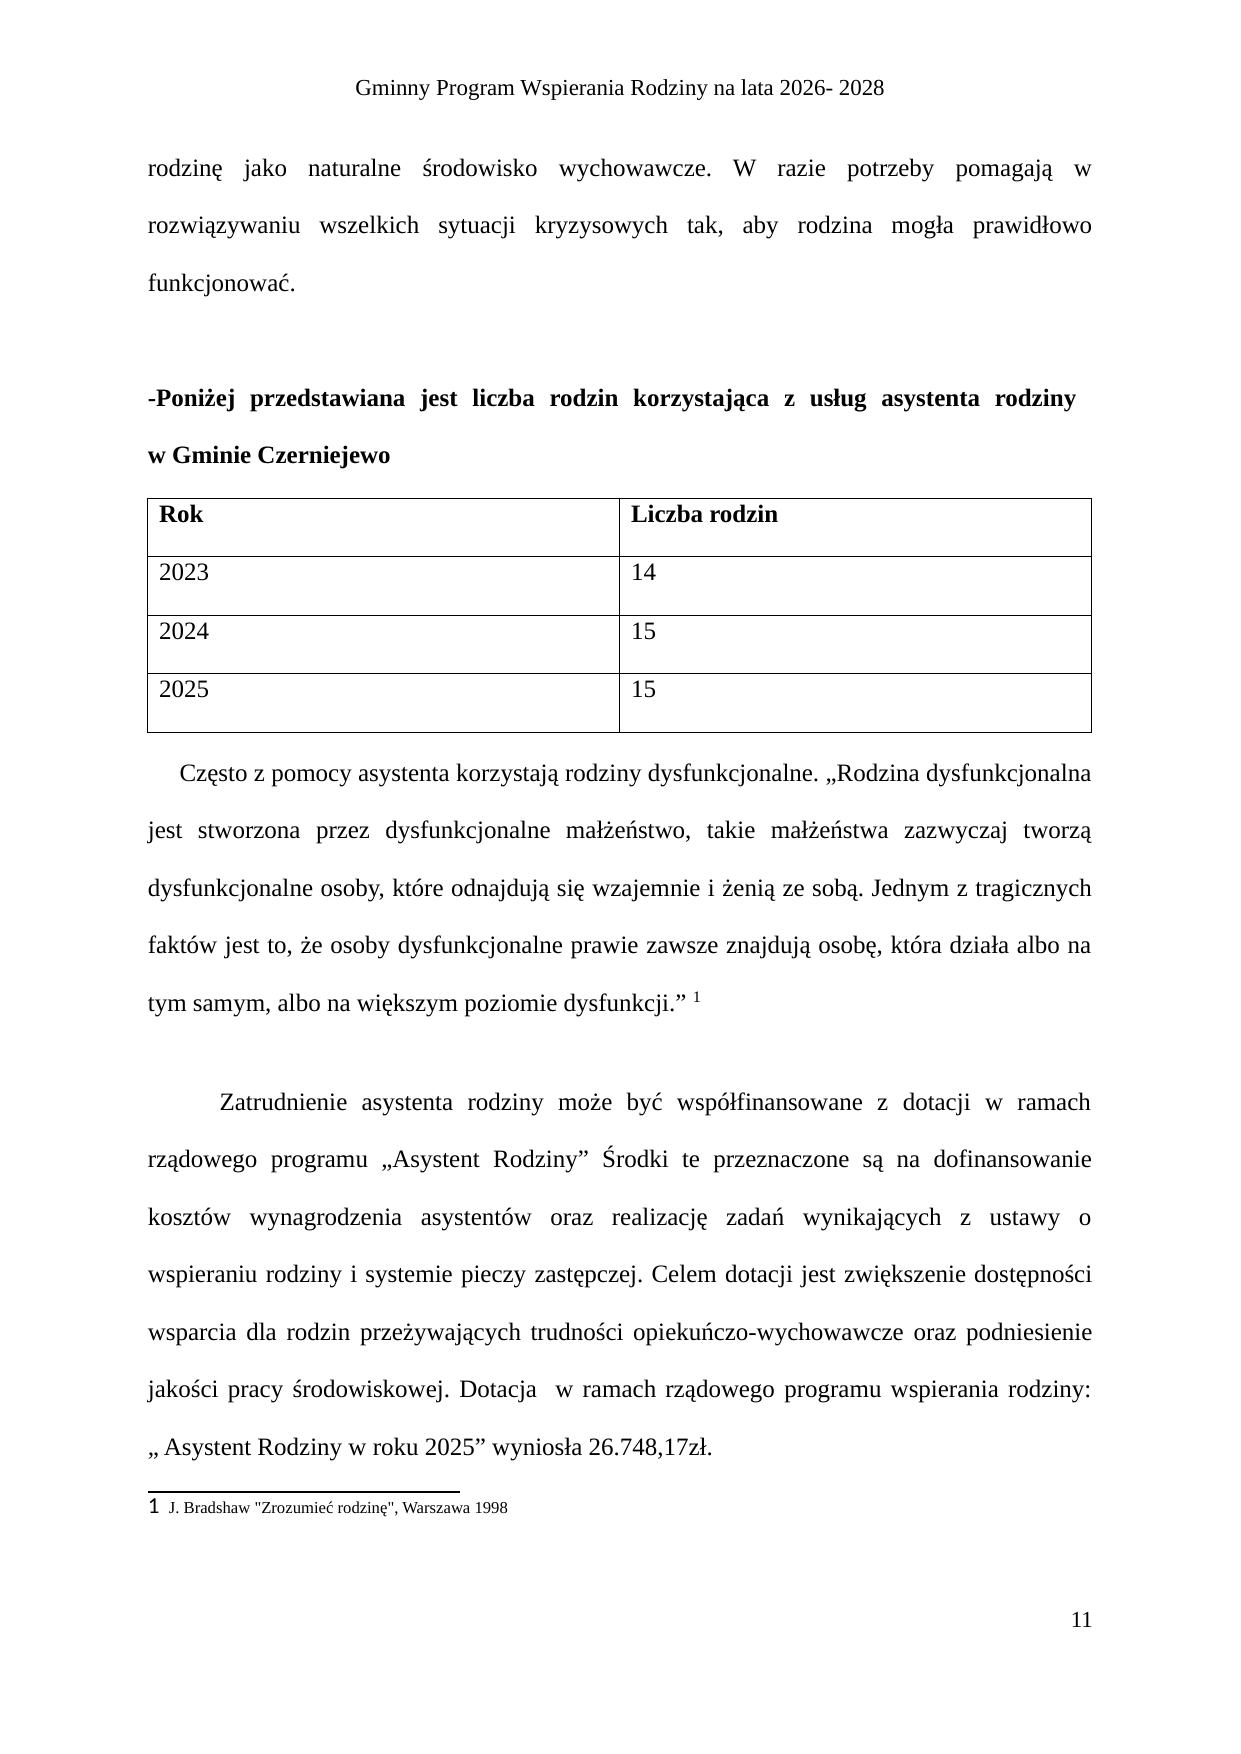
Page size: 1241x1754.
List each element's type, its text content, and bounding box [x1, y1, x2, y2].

text rodzinę jako naturalne środowisko wychowawcze. W razie potrzeby pomagają w rozwiązywaniu wszelkich sytuacji kryzysowych tak, aby rodzina mogła prawidłowo funkcjonować. [148, 153, 1093, 297]
text Zatrudnienie asystenta rodziny może być współfinansowane z dotacji w ramach rządowego programu „Asystent Rodziny” Środki te przeznaczone są na dofinansowanie kosztów wynagrodzenia asystentów oraz realizację zadań wynikających z ustawy o wspieraniu rodziny i systemie pieczy zastępczej. Celem dotacji jest zwiększenie dostępności wsparcia dla rodzin przeżywających trudności opiekuńczo-wychowawcze oraz podniesienie jakości pracy środowiskowej. Dotacja w ramach rządowego programu wspierania rodziny: „ Asystent Rodziny w roku 2025” wyniosła 26.748,17zł. [148, 1087, 1093, 1461]
table_cell 15 [620, 616, 1091, 673]
table_cell 2024 [148, 616, 619, 673]
table_header Rok [148, 499, 619, 556]
text J. Bradshaw "Zrozumieć rodzinę", Warszawa 1998 [148, 1492, 1093, 1520]
table_cell 2025 [148, 674, 619, 732]
table_header Liczba rodzin [620, 499, 1091, 556]
text Często z pomocy asystenta korzystają rodziny dysfunkcjonalne. „Rodzina dysfunkcjonalna jest stworzona przez dysfunkcjonalne małżeństwo, takie małżeństwa zazwyczaj tworzą dysfunkcjonalne osoby, które odnajdują się wzajemnie i żenią ze sobą. Jednym z tragicznych faktów jest to, że osoby dysfunkcjonalne prawie zawsze znajdują osobę, która działa albo na tym samym, albo na większym poziomie dysfunkcji.” [148, 758, 1093, 1016]
text -Poniżej przedstawiana jest liczba rodzin korzystająca z usług asystenta rodziny w Gminie Czerniejewo [148, 383, 1093, 469]
table_cell 15 [620, 674, 1091, 732]
table_cell 2023 [148, 557, 619, 615]
table_cell 14 [620, 557, 1091, 615]
